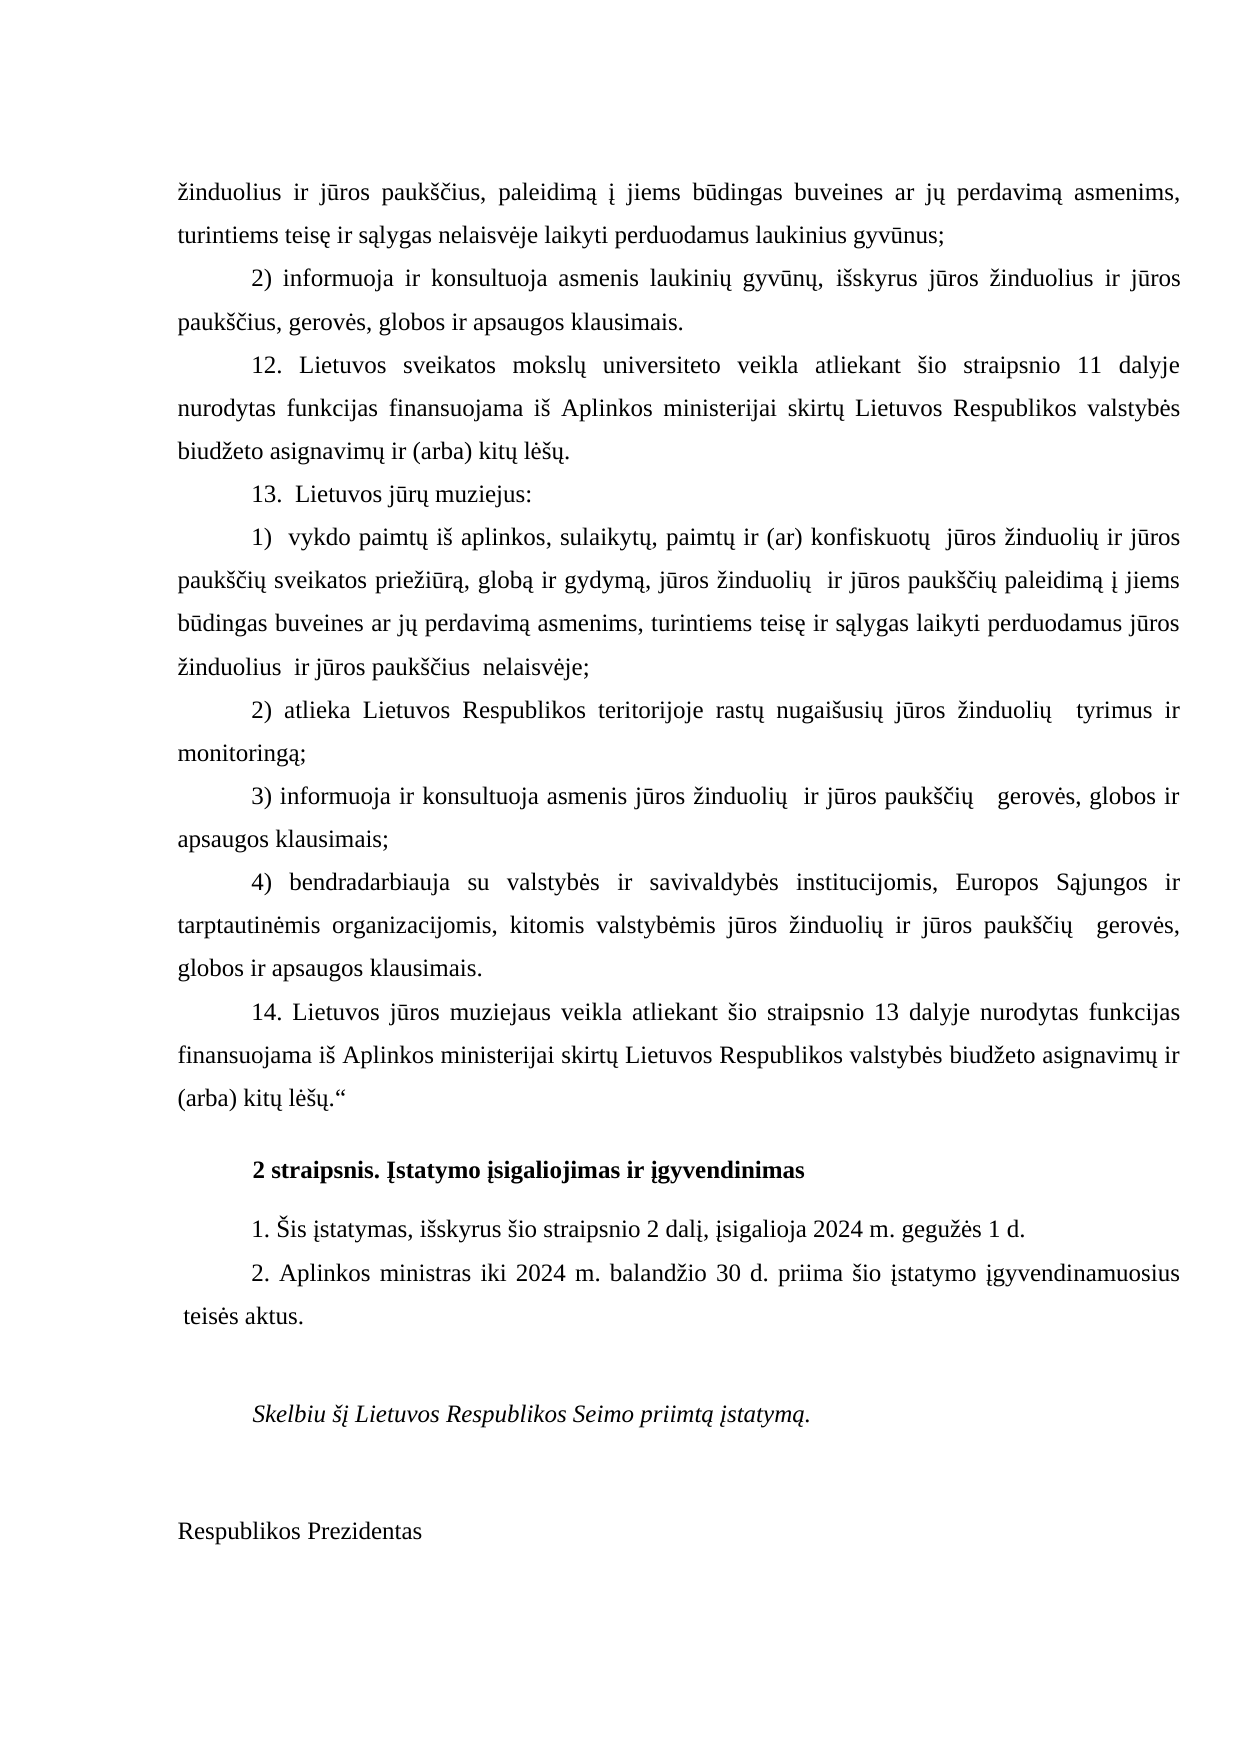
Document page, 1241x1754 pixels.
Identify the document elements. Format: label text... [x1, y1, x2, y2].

text 4) bendradarbiauja su valstybės ir savivaldybės institucijomis, Europos Sąjungos ir tarptautinėmis organizacijomis, kitomis valstybėmis jūros žinduolių ir jūros paukščių gerovės, globos ir apsaugos klausimais. [177, 867, 1181, 982]
text 14. Lietuvos jūros muziejaus veikla atliekant šio straipsnio 13 dalyje nurodytas funkcijas finansuojama iš Aplinkos ministerijai skirtų Lietuvos Respublikos valstybės biudžeto asignavimų ir (arba) kitų lėšų.“ [177, 997, 1181, 1112]
text 1. Šis įstatymas, išskyrus šio straipsnio 2 dalį, įsigalioja 2024 m. gegužės 1 d. [177, 1214, 1181, 1243]
text 2 straipsnis. Įstatymo įsigaliojimas ir įgyvendinimas [177, 1155, 1181, 1183]
text Skelbiu šį Lietuvos Respublikos Seimo priimtą įstatymą. [177, 1399, 1181, 1428]
text žinduolius ir jūros paukščius, paleidimą į jiems būdingas buveines ar jų perdavimą asmenims, turintiems teisę ir sąlygas nelaisvėje laikyti perduodamus laukinius gyvūnus; [177, 177, 1181, 249]
text 12. Lietuvos sveikatos mokslų universiteto veikla atliekant šio straipsnio 11 dalyje nurodytas funkcijas finansuojama iš Aplinkos ministerijai skirtų Lietuvos Respublikos valstybės biudžeto asignavimų ir (arba) kitų lėšų. [177, 350, 1181, 465]
text 13. Lietuvos jūrų muziejus: [177, 479, 1181, 508]
text 3) informuoja ir konsultuoja asmenis jūros žinduolių ir jūros paukščių gerovės, globos ir apsaugos klausimais; [177, 781, 1181, 853]
text 2) atlieka Lietuvos Respublikos teritorijoje rastų nugaišusių jūros žinduolių tyrimus ir monitoringą; [177, 695, 1181, 767]
text 2) informuoja ir konsultuoja asmenis laukinių gyvūnų, išskyrus jūros žinduolius ir jūros paukščius, gerovės, globos ir apsaugos klausimais. [177, 263, 1181, 335]
text 1) vykdo paimtų iš aplinkos, sulaikytų, paimtų ir (ar) konfiskuotų jūros žinduolių ir jūros paukščių sveikatos priežiūrą, globą ir gydymą, jūros žinduolių ir jūros paukščių paleidimą į jiems būdingas buveines ar jų perdavimą asmenims, turintiems teisę ir sąlygas laikyti perduodamus jūros žinduolius ir jūros paukščius nelaisvėje; [177, 522, 1181, 680]
text 2. Aplinkos ministras iki 2024 m. balandžio 30 d. priima šio įstatymo įgyvendinamuosius teisės aktus. [183, 1258, 1181, 1329]
text Respublikos Prezidentas [177, 1516, 1181, 1545]
